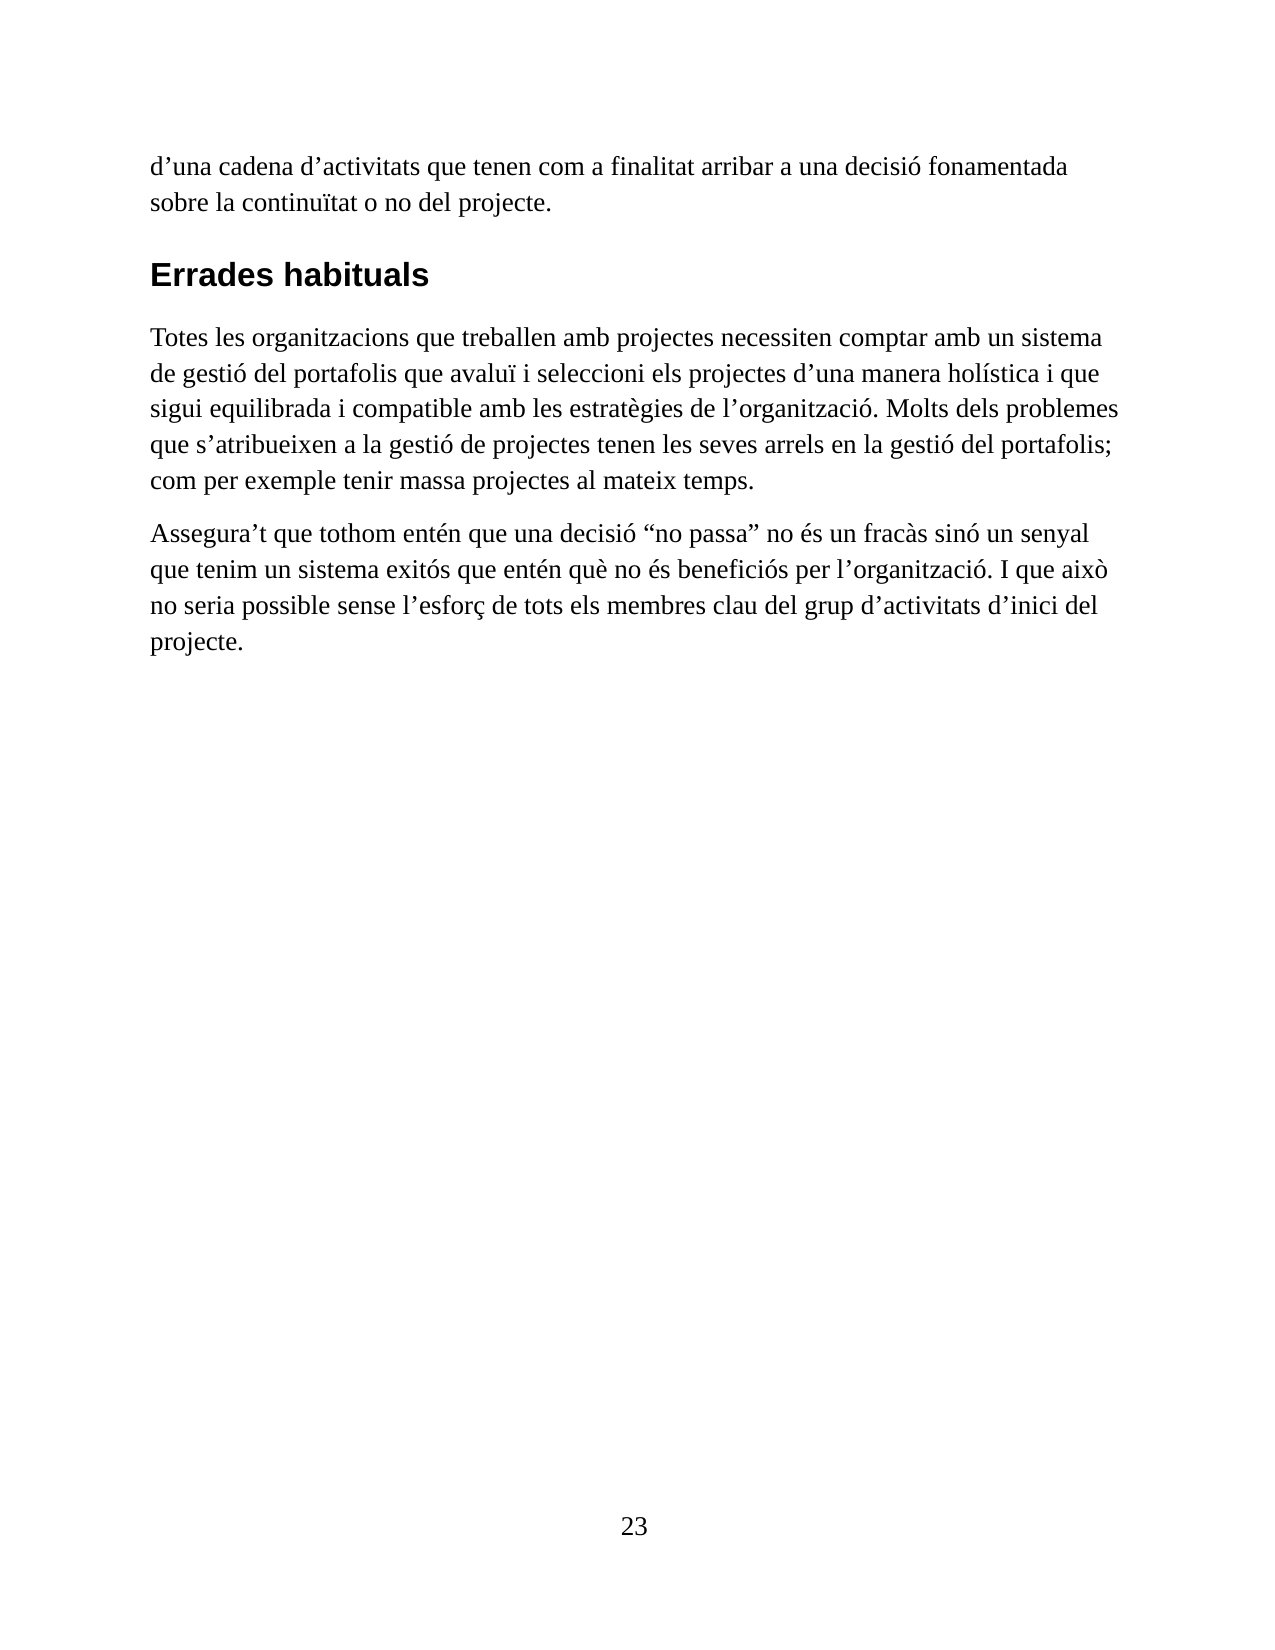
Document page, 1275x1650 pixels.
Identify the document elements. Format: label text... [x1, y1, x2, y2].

subtitle Errades habituals [150, 255, 1125, 294]
text Totes les organitzacions que treballen amb projectes necessiten comptar amb un sistema de gestió del portafolis que avaluï i seleccioni els projectes d’una manera holística i que sigui equilibrada i compatible amb les estratègies de l’organització. Molts dels problemes que s’atribueixen a la gestió de projectes tenen les seves arrels en la gestió del portafolis; com per exemple tenir massa projectes al mateix temps. [150, 321, 1125, 495]
text d’una cadena d’activitats que tenen com a finalitat arribar a una decisió fonamentada sobre la continuïtat o no del projecte. [150, 150, 1125, 217]
text Assegura’t que tothom entén que una decisió “no passa” no és un fracàs sinó un senyal que tenim un sistema exitós que entén què no és beneficiós per l’organització. I que això no seria possible sense l’esforç de tots els membres clau del grup d’activitats d’inici del projecte. [150, 518, 1125, 656]
